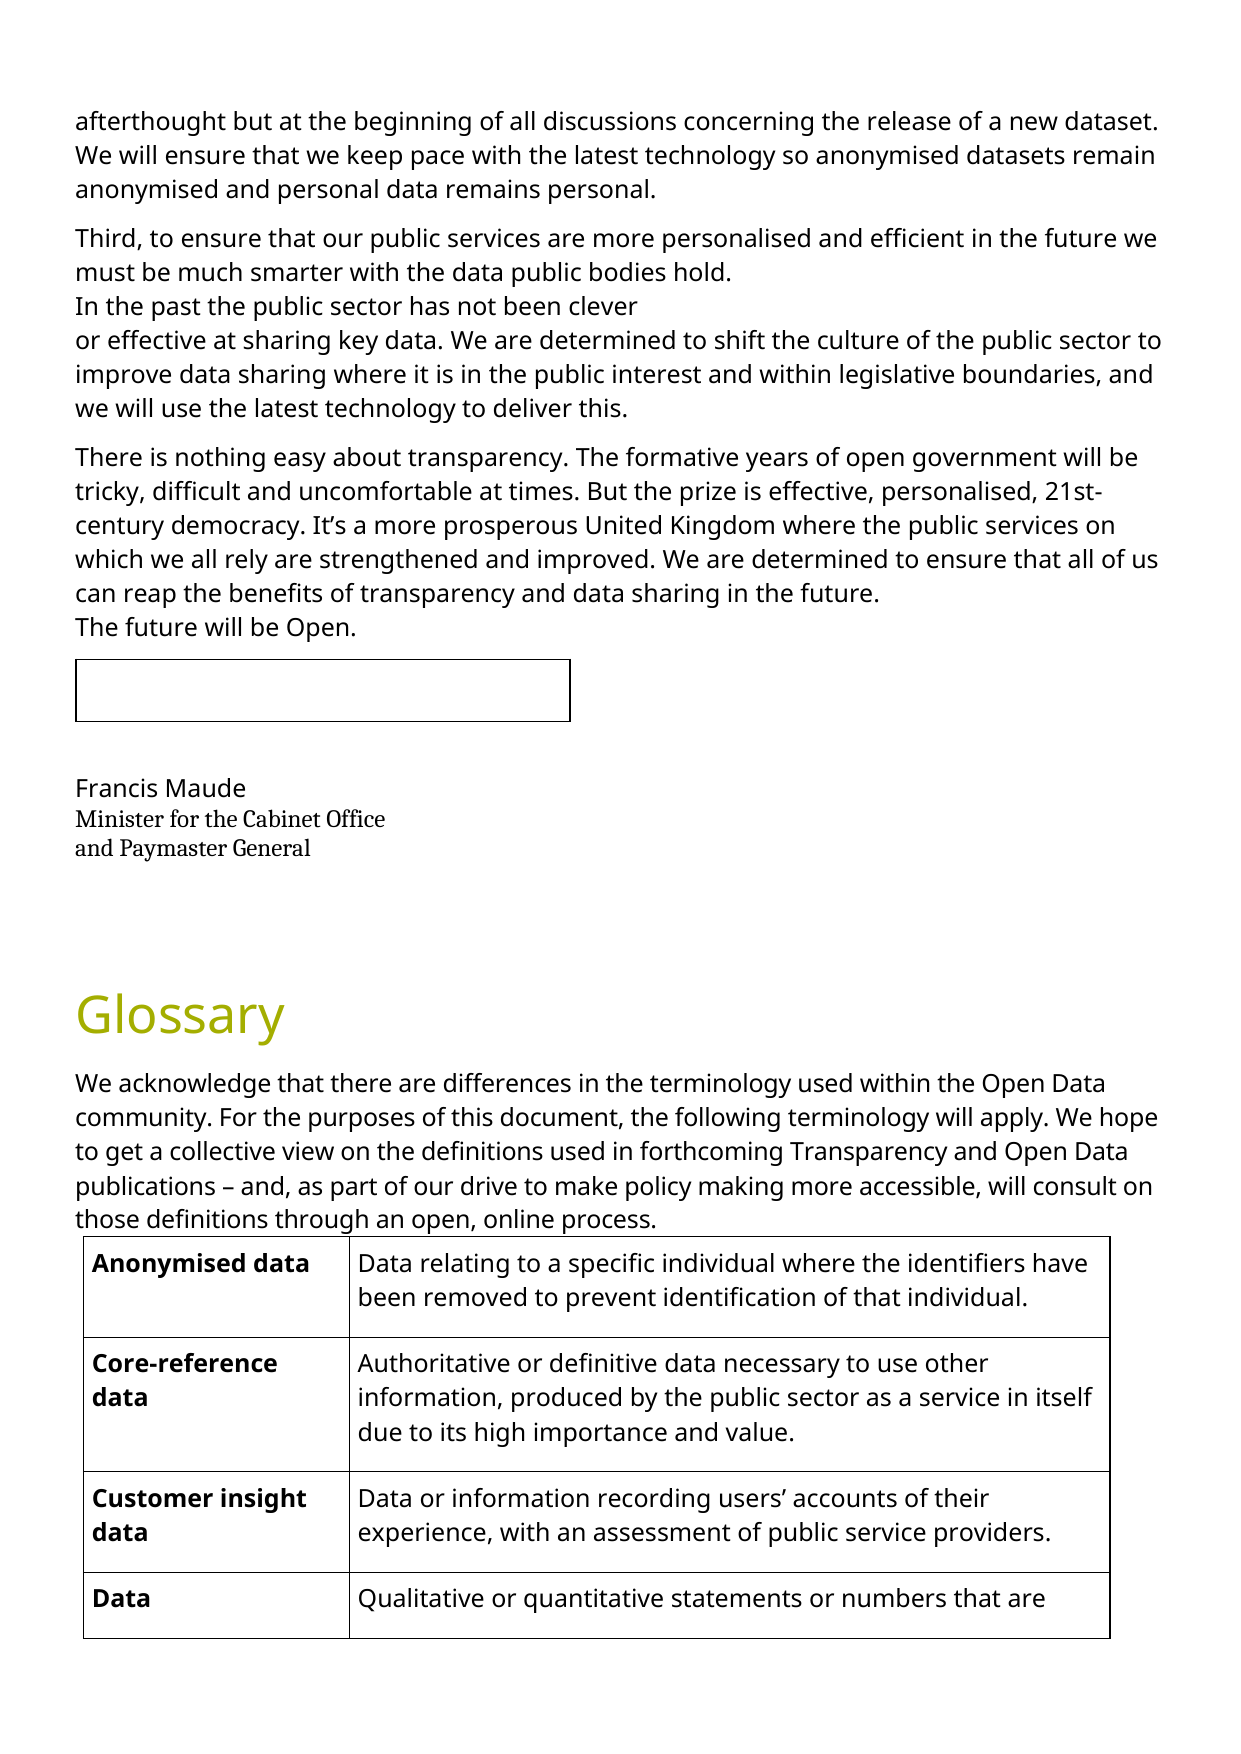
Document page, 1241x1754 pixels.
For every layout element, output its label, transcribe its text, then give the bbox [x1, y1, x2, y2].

table_header Anonymised data [84, 1237, 349, 1337]
text Francis Maude Minister for the Cabinet Office and Paymaster General [75, 771, 1165, 862]
text We acknowledge that there are differences in the terminology used within the Open Data community. For the purposes of this document, the following terminology will apply. We hope to get a collective view on the definitions used in forthcoming Transparency and Open Data publications – and, as part of our drive to make policy making more accessible, will consult on those definitions through an open, online process. [75, 1066, 1165, 1236]
table_cell Data or information recording users’ accounts of their experience, with an assessment of public service providers. [350, 1472, 1109, 1572]
table_cell Customer insight data [84, 1472, 349, 1572]
text afterthought but at the beginning of all discussions concerning the release of a new dataset. We will ensure that we keep pace with the latest technology so anonymised datasets remain anonymised and personal data remains personal. [75, 104, 1165, 206]
table_cell Authoritative or definitive data necessary to use other information, produced by the public sector as a service in itself due to its high importance and value. [350, 1338, 1109, 1471]
text Third, to ensure that our public services are more personalised and efficient in the future we must be much smarter with the data public bodies hold. In the past the public sector has not been clever or effective at sharing key data. We are determined to shift the culture of the public sector to improve data sharing where it is in the public interest and within legislative boundaries, and we will use the latest technology to deliver this. [75, 221, 1165, 425]
table_header [77, 660, 569, 721]
table_cell Core‑reference data [84, 1338, 349, 1471]
text Glossary [75, 977, 1165, 1048]
table_cell Data [84, 1573, 349, 1638]
table_header Data relating to a specific individual where the identifiers have been removed to prevent identification of that individual. [350, 1237, 1109, 1337]
table_cell Qualitative or quantitative statements or numbers that are [350, 1573, 1109, 1638]
text There is nothing easy about transparency. The formative years of open government will be tricky, difficult and uncomfortable at times. But the prize is effective, personalised, 21st-century democracy. It’s a more prosperous United Kingdom where the public services on which we all rely are strengthened and improved. We are determined to ensure that all of us can reap the benefits of transparency and data sharing in the future. The future will be Open. [75, 439, 1165, 644]
